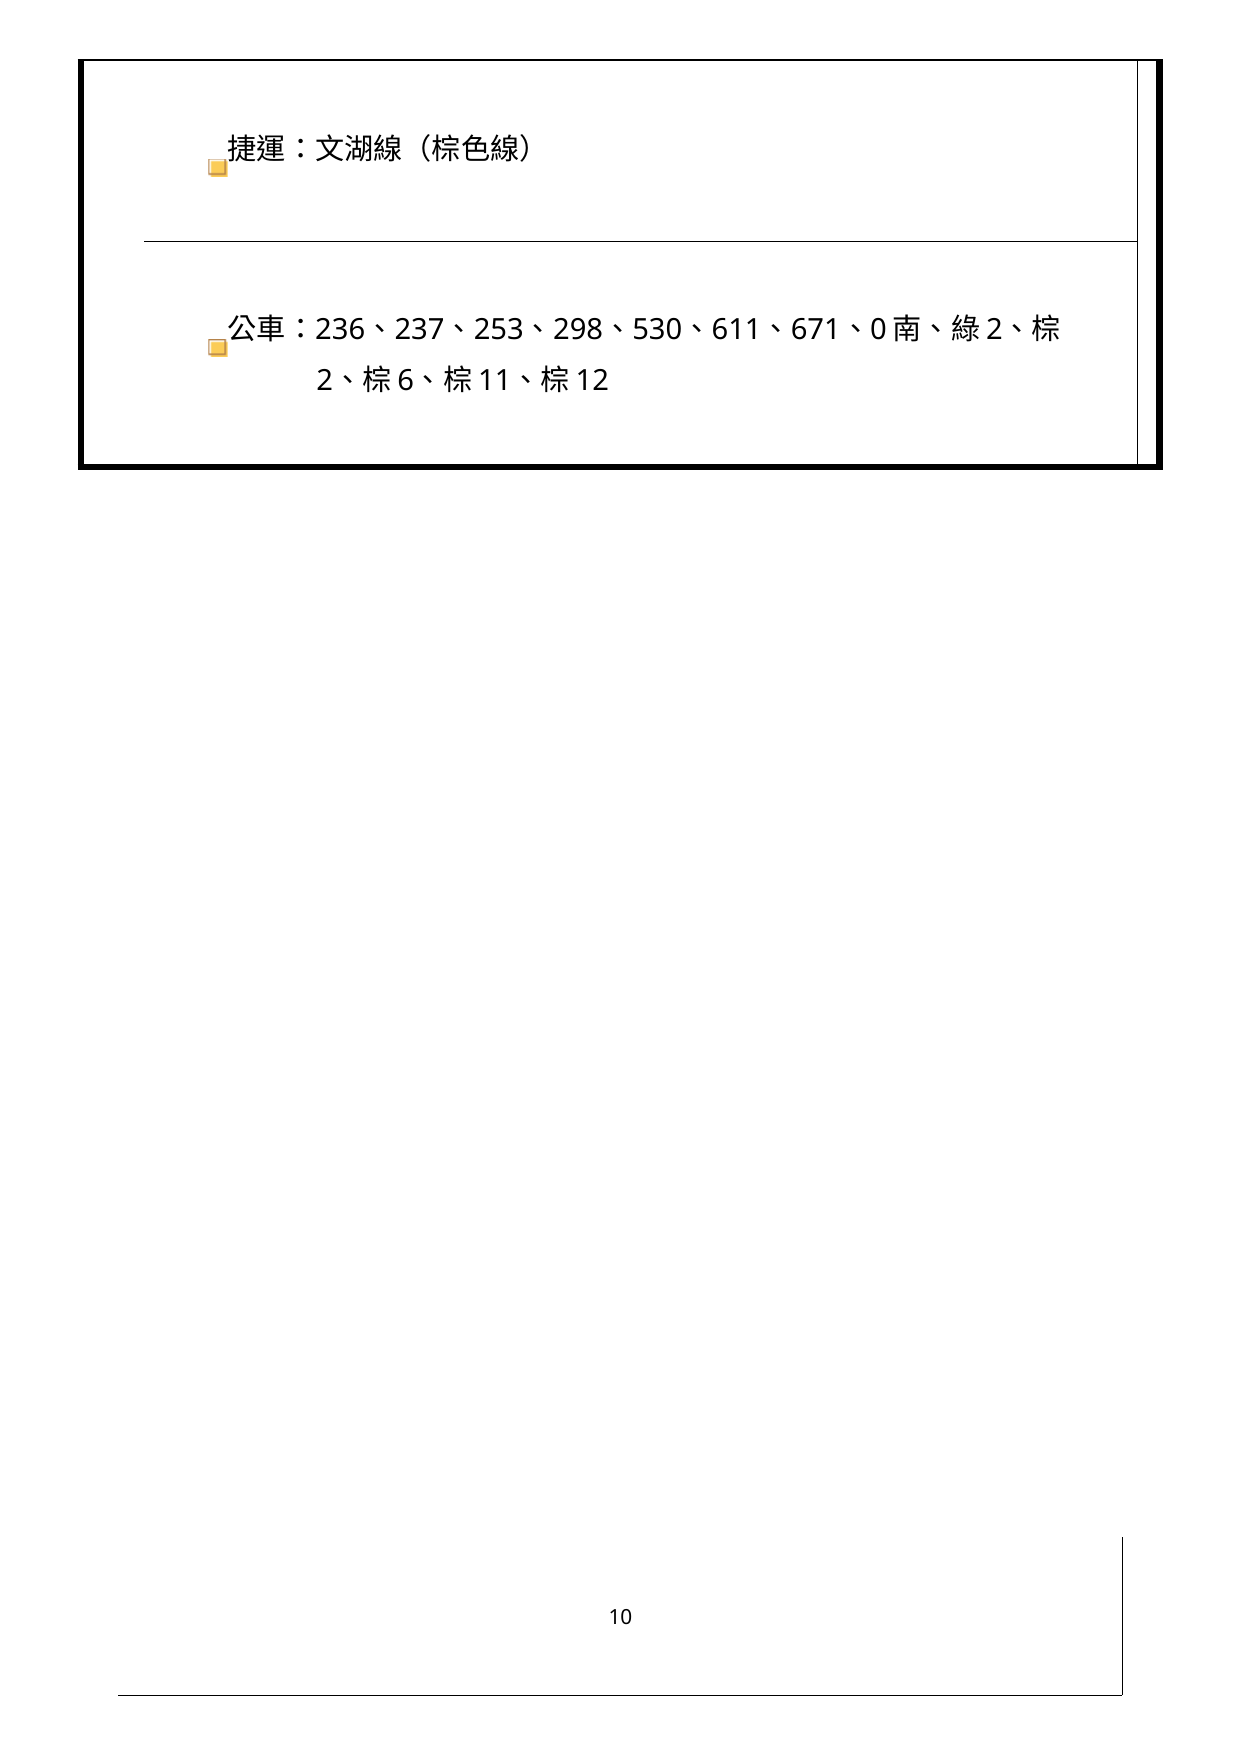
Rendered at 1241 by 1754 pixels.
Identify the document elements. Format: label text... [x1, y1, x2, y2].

table_cell 公車：236、237、253、298、530、611、671、0南、綠2、棕2、棕6、棕11、棕12 [132, 241, 1137, 464]
table_cell [84, 61, 93, 464]
table_cell 捷運：文湖線（棕色線） [132, 61, 1137, 241]
table_cell [93, 61, 132, 241]
table_cell [1138, 241, 1149, 464]
table_cell [93, 241, 132, 464]
table_cell [1138, 61, 1149, 241]
table_cell [1149, 61, 1156, 464]
